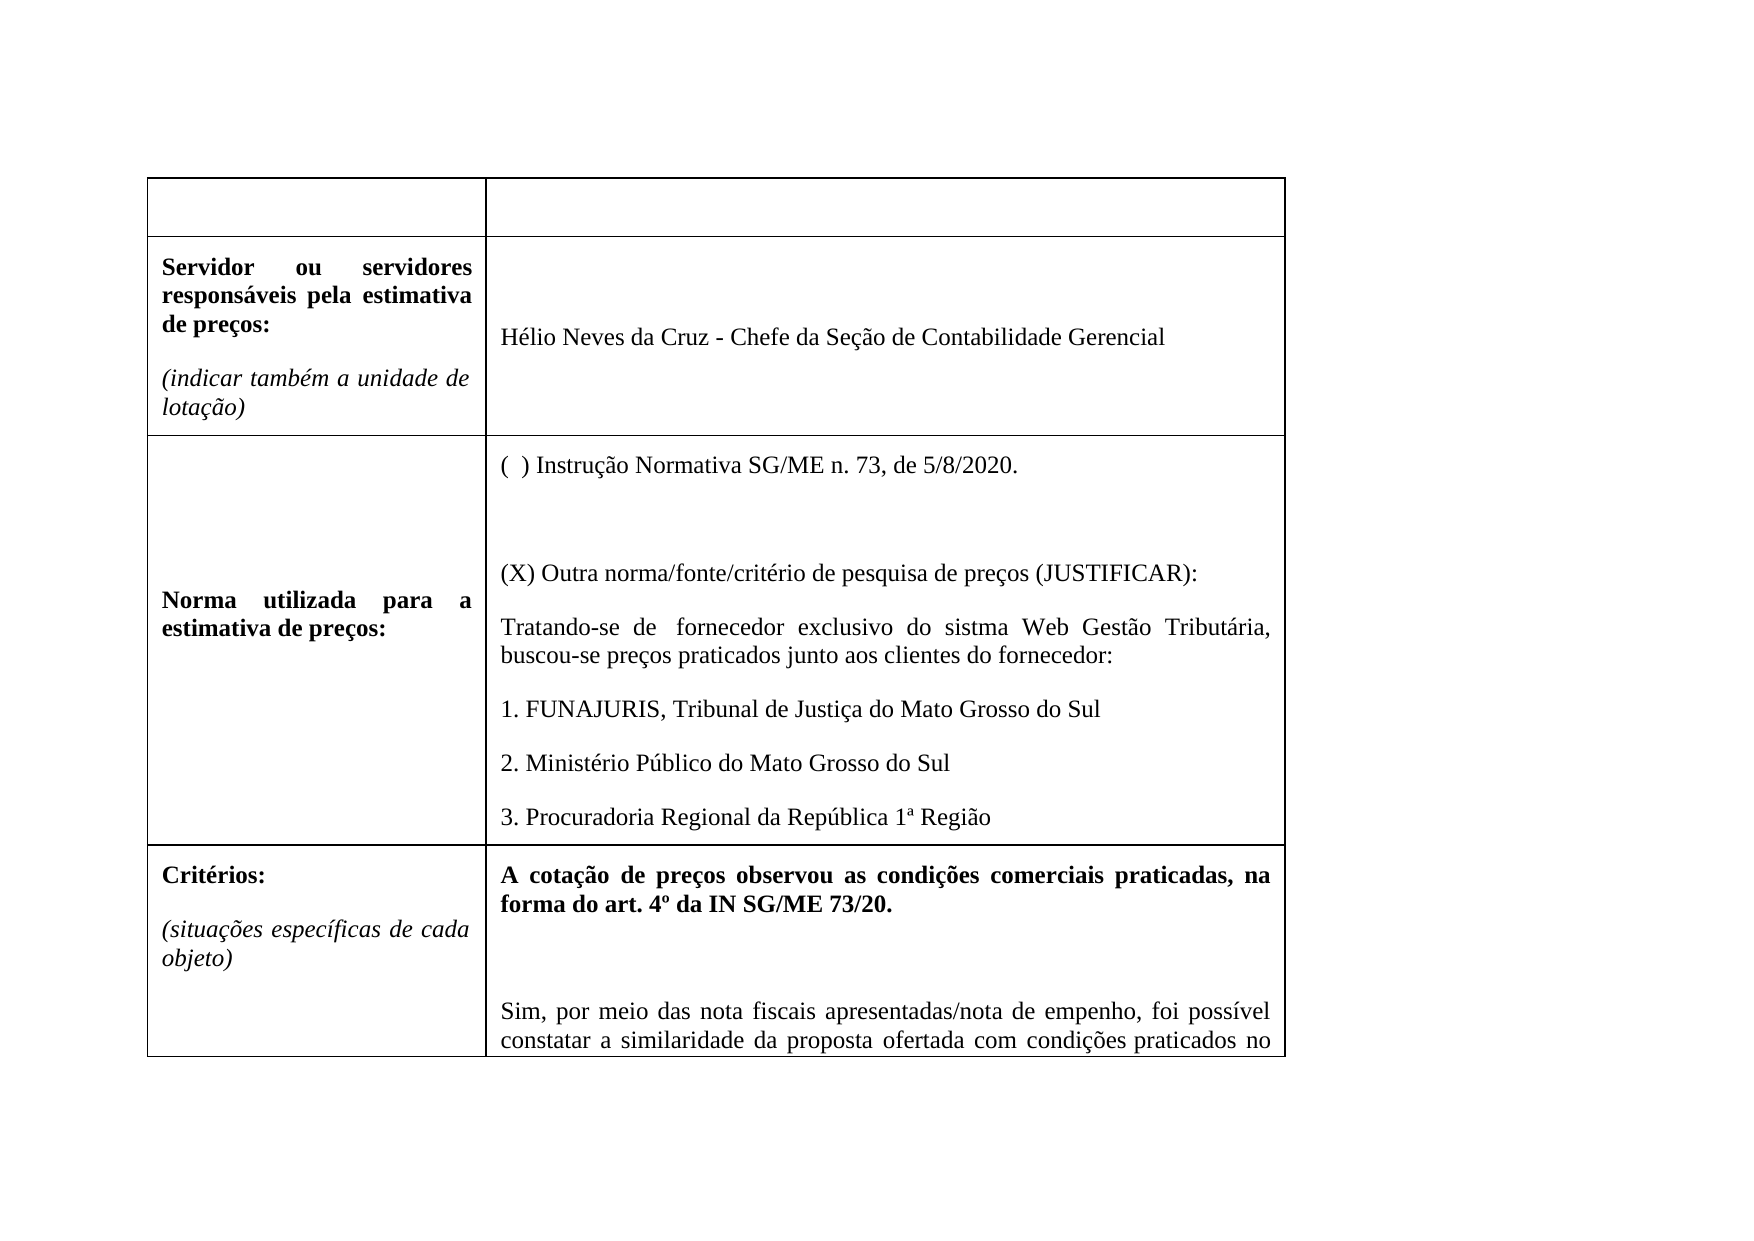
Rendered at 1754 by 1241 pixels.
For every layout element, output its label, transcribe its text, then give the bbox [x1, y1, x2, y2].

table_cell A cotação de preços observou as condições comerciais praticadas, na forma do art. 4º da IN SG/ME 73/20. Sim, por meio das nota fiscais apresentadas/nota de empenho, foi possível constatar a similaridade da proposta ofertada com condições praticados no [487, 846, 1284, 1056]
table_cell [148, 179, 485, 236]
table_cell ( ) Instrução Normativa SG/ME n. 73, de 5/8/2020. (X) Outra norma/fonte/critério de pesquisa de preços (JUSTIFICAR): Tratando-se de fornecedor exclusivo do sistma Web Gestão Tributária, buscou-se preços praticados junto aos clientes do fornecedor: 1. FUNAJURIS, Tribunal de Justiça do Mato Grosso do Sul 2. Ministério Público do Mato Grosso do Sul 3. Procuradoria Regional da República 1ª Região [487, 436, 1284, 844]
table_cell [487, 179, 1284, 236]
table_cell Servidor ou servidores responsáveis pela estimativa de preços: (indicar também a unidade de lotação) [148, 237, 485, 434]
table_cell Hélio Neves da Cruz - Chefe da Seção de Contabilidade Gerencial [487, 237, 1284, 434]
table_cell Critérios: (situações específicas de cada objeto) [148, 846, 485, 1056]
table_cell Norma utilizada para a estimativa de preços: [148, 436, 485, 844]
